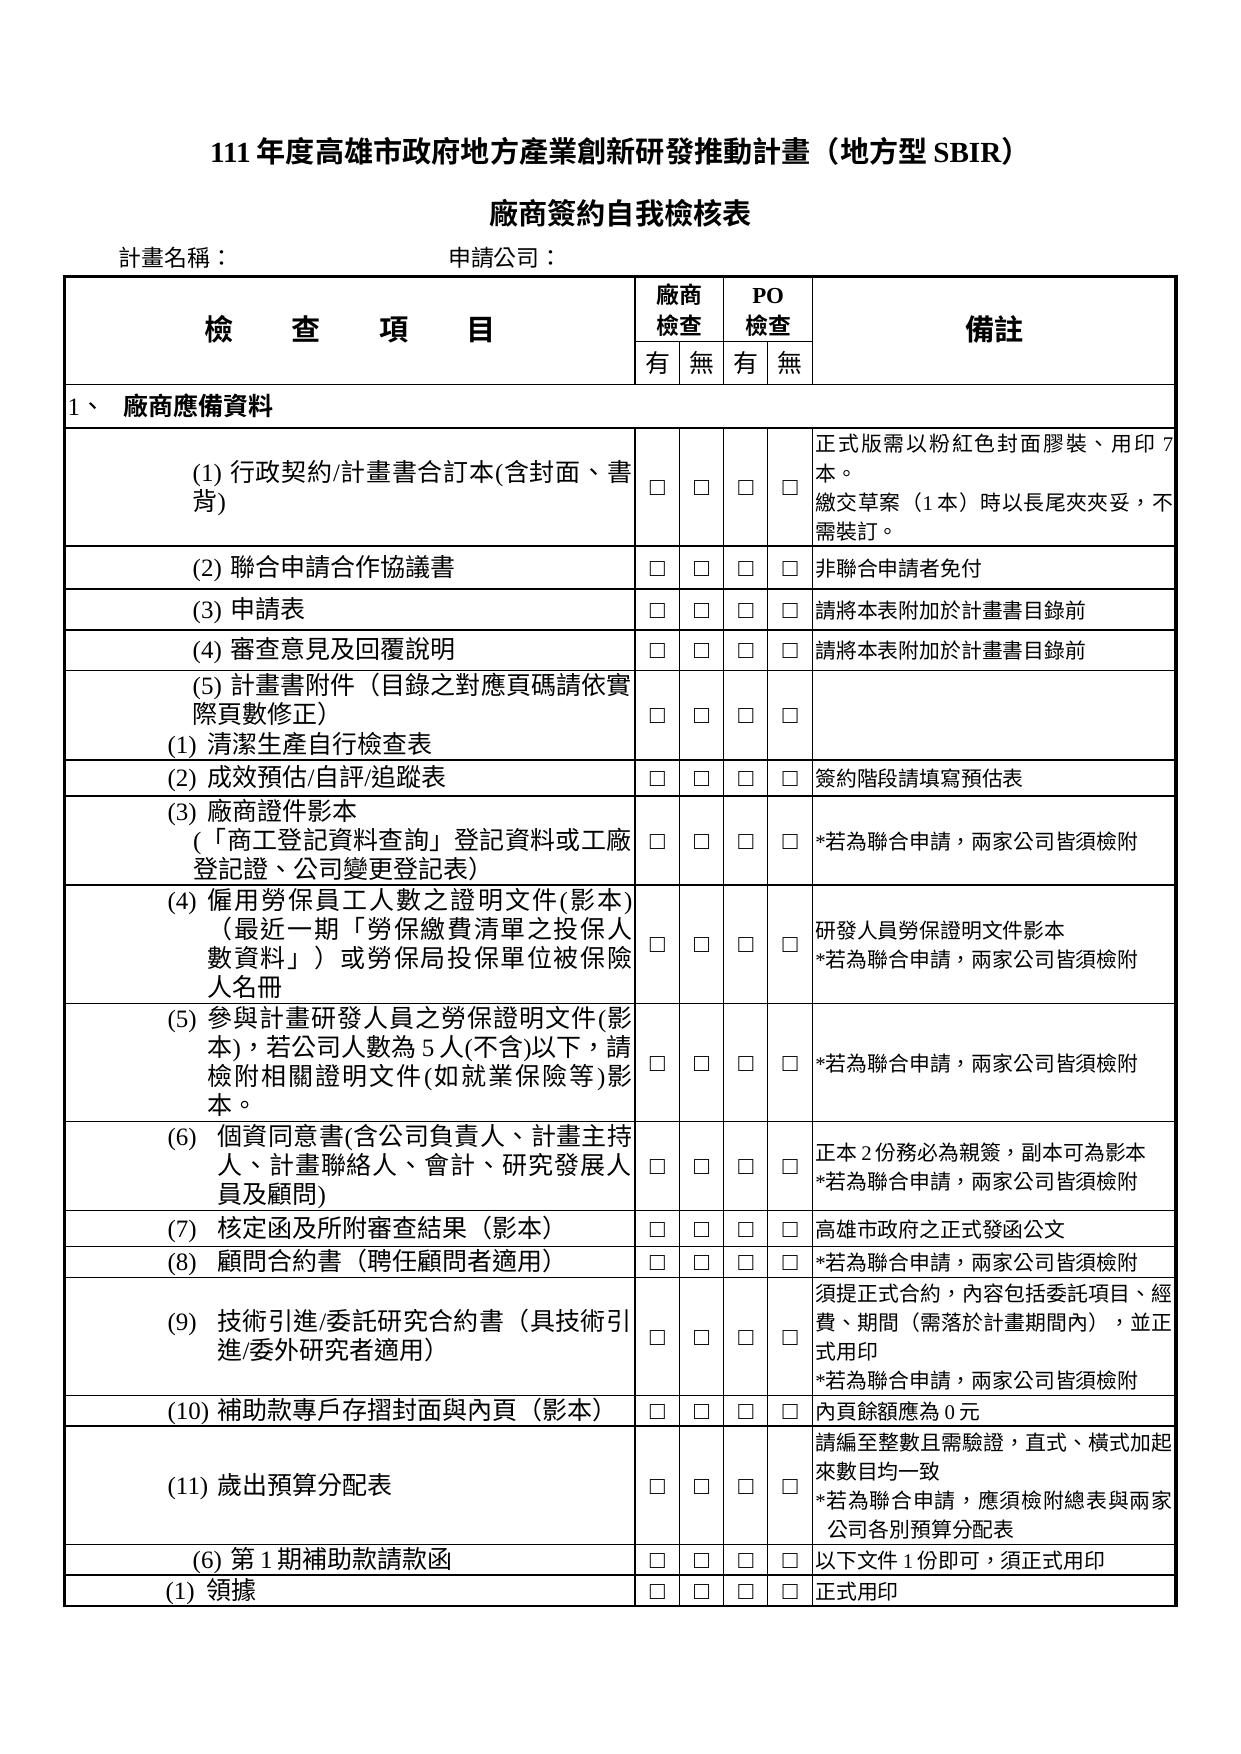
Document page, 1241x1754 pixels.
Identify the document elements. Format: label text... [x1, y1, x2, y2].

table_cell 正式用印 [813, 1576, 1174, 1605]
table_cell 正式版需以粉紅色封面膠裝、用印7本。 繳交草案（1本）時以長尾夾夾妥，不需裝訂。 [813, 429, 1174, 545]
table_cell 研發人員勞保證明文件影本 *若為聯合申請，兩家公司皆須檢附 [813, 886, 1174, 1002]
table_cell 廠商應備資料 [66, 385, 1174, 427]
table_cell □ [724, 1576, 767, 1605]
table_cell 個資同意書(含公司負責人、計畫主持人、計畫聯絡人、會計、研究發展人員及顧問) [66, 1122, 634, 1210]
table_cell □ [680, 1004, 723, 1121]
table_cell □ [768, 1545, 812, 1574]
table_cell □ [768, 797, 812, 884]
table_cell □ [768, 1576, 812, 1605]
table_cell □ [680, 1545, 723, 1574]
table_cell 僱用勞保員工人數之證明文件(影本)（最近一期「勞保繳費清單之投保人數資料」）或勞保局投保單位被保險人名冊 [66, 886, 634, 1002]
table_cell □ [680, 1278, 723, 1395]
table_cell □ [636, 797, 679, 884]
table_cell □ [724, 1278, 767, 1395]
table_cell □ [636, 590, 679, 629]
table_cell 領據 [66, 1576, 634, 1605]
table_cell □ [680, 797, 723, 884]
table_cell □ [636, 1396, 679, 1425]
table_cell 無 [768, 342, 812, 384]
table_cell 廠商證件影本 (「商工登記資料查詢」登記資料或工廠 登記證、公司變更登記表） [66, 797, 634, 884]
table_cell 第1期補助款請款函 [66, 1545, 634, 1574]
table_cell 聯合申請合作協議書 [66, 547, 634, 588]
table_cell 高雄市政府之正式發函公文 [813, 1211, 1174, 1246]
text 計畫名稱： 申請公司： [118, 233, 1107, 275]
table_cell 技術引進/委託研究合約書（具技術引進/委外研究者適用） [66, 1278, 634, 1395]
table_cell □ [768, 1004, 812, 1121]
table_cell □ [768, 547, 812, 588]
table_cell □ [768, 761, 812, 795]
table_cell 補助款專戶存摺封面與內頁（影本） [66, 1396, 634, 1425]
table_cell 請編至整數且需驗證，直式、橫式加起來數目均一致 *若為聯合申請，應須檢附總表與兩家公司各別預算分配表 [813, 1427, 1174, 1544]
table_cell □ [768, 1396, 812, 1425]
table_cell 申請表 [66, 590, 634, 629]
table_cell □ [680, 1396, 723, 1425]
table_cell □ [768, 671, 812, 759]
table_cell □ [680, 1211, 723, 1246]
table_cell □ [636, 886, 679, 1002]
table_cell □ [636, 1278, 679, 1395]
table_header 備註 [813, 278, 1174, 384]
table_cell 請將本表附加於計畫書目錄前 [813, 631, 1174, 670]
table_cell □ [724, 1122, 767, 1210]
table_cell □ [724, 1396, 767, 1425]
table_header PO 檢查 [724, 278, 812, 341]
table_cell □ [768, 1247, 812, 1276]
table_cell [813, 671, 1174, 759]
table_cell 成效預估/自評/追蹤表 [66, 761, 634, 795]
table_cell 參與計畫研發人員之勞保證明文件(影本)，若公司人數為5人(不含)以下，請檢附相關證明文件(如就業保險等)影本。 [66, 1004, 634, 1121]
table_cell 有 [636, 342, 679, 384]
table_cell □ [636, 1004, 679, 1121]
table_cell □ [768, 1122, 812, 1210]
table_cell *若為聯合申請，兩家公司皆須檢附 [813, 797, 1174, 884]
table_cell 有 [724, 342, 767, 384]
table_cell □ [680, 1247, 723, 1276]
table_cell 計畫書附件（目錄之對應頁碼請依實際頁數修正） 清潔生產自行檢查表 [66, 671, 634, 759]
table_cell □ [724, 429, 767, 545]
table_cell □ [636, 1247, 679, 1276]
table_cell □ [768, 631, 812, 670]
table_cell 正本2份務必為親簽，副本可為影本 *若為聯合申請，兩家公司皆須檢附 [813, 1122, 1174, 1210]
table_cell 歲出預算分配表 [66, 1427, 634, 1544]
table_cell □ [724, 590, 767, 629]
table_cell □ [680, 429, 723, 545]
table_cell □ [636, 1122, 679, 1210]
table_cell □ [636, 631, 679, 670]
table_cell 行政契約/計畫書合訂本(含封面、書背) [66, 429, 634, 545]
table_cell *若為聯合申請，兩家公司皆須檢附 [813, 1004, 1174, 1121]
table_cell □ [680, 1576, 723, 1605]
table_cell 簽約階段請填寫預估表 [813, 761, 1174, 795]
table_header 廠商 檢查 [636, 278, 723, 341]
table_cell □ [680, 761, 723, 795]
text 111年度高雄市政府地方產業創新研發推動計畫（地方型SBIR） [118, 108, 1122, 170]
table_cell □ [636, 671, 679, 759]
table_cell □ [768, 429, 812, 545]
table_cell □ [724, 1247, 767, 1276]
table_cell □ [680, 590, 723, 629]
table_cell □ [724, 671, 767, 759]
table_cell □ [724, 547, 767, 588]
table_cell 核定函及所附審查結果（影本） [66, 1211, 634, 1246]
table_cell 審查意見及回覆說明 [66, 631, 634, 670]
table_cell *若為聯合申請，兩家公司皆須檢附 [813, 1247, 1174, 1276]
table_cell □ [636, 1545, 679, 1574]
table_cell □ [724, 761, 767, 795]
table_cell □ [724, 1427, 767, 1544]
table_cell □ [636, 1427, 679, 1544]
table_cell □ [680, 547, 723, 588]
table_cell □ [724, 1211, 767, 1246]
table_cell □ [724, 631, 767, 670]
table_cell □ [724, 797, 767, 884]
table_cell 內頁餘額應為0元 [813, 1396, 1174, 1425]
table_cell □ [680, 671, 723, 759]
table_cell □ [724, 886, 767, 1002]
table_cell 顧問合約書（聘任顧問者適用） [66, 1247, 634, 1276]
table_cell 請將本表附加於計畫書目錄前 [813, 590, 1174, 629]
table_cell □ [768, 1427, 812, 1544]
table_cell 以下文件1份即可，須正式用印 [813, 1545, 1174, 1574]
table_cell □ [724, 1545, 767, 1574]
table_cell □ [680, 886, 723, 1002]
table_cell □ [768, 886, 812, 1002]
text 廠商簽約自我檢核表 [118, 170, 1122, 233]
table_cell □ [636, 1576, 679, 1605]
table_header 檢 查 項 目 [66, 278, 634, 384]
table_cell 非聯合申請者免付 [813, 547, 1174, 588]
table_cell □ [636, 761, 679, 795]
table_cell □ [768, 590, 812, 629]
table_cell 須提正式合約，內容包括委託項目、經費、期間（需落於計畫期間內），並正式用印 *若為聯合申請，兩家公司皆須檢附 [813, 1278, 1174, 1395]
table_cell 無 [680, 342, 723, 384]
table_cell □ [636, 1211, 679, 1246]
table_cell □ [680, 1122, 723, 1210]
table_cell □ [636, 547, 679, 588]
table_cell □ [680, 1427, 723, 1544]
table_cell □ [724, 1004, 767, 1121]
table_cell □ [768, 1278, 812, 1395]
table_cell □ [768, 1211, 812, 1246]
table_cell □ [680, 631, 723, 670]
table_cell □ [636, 429, 679, 545]
